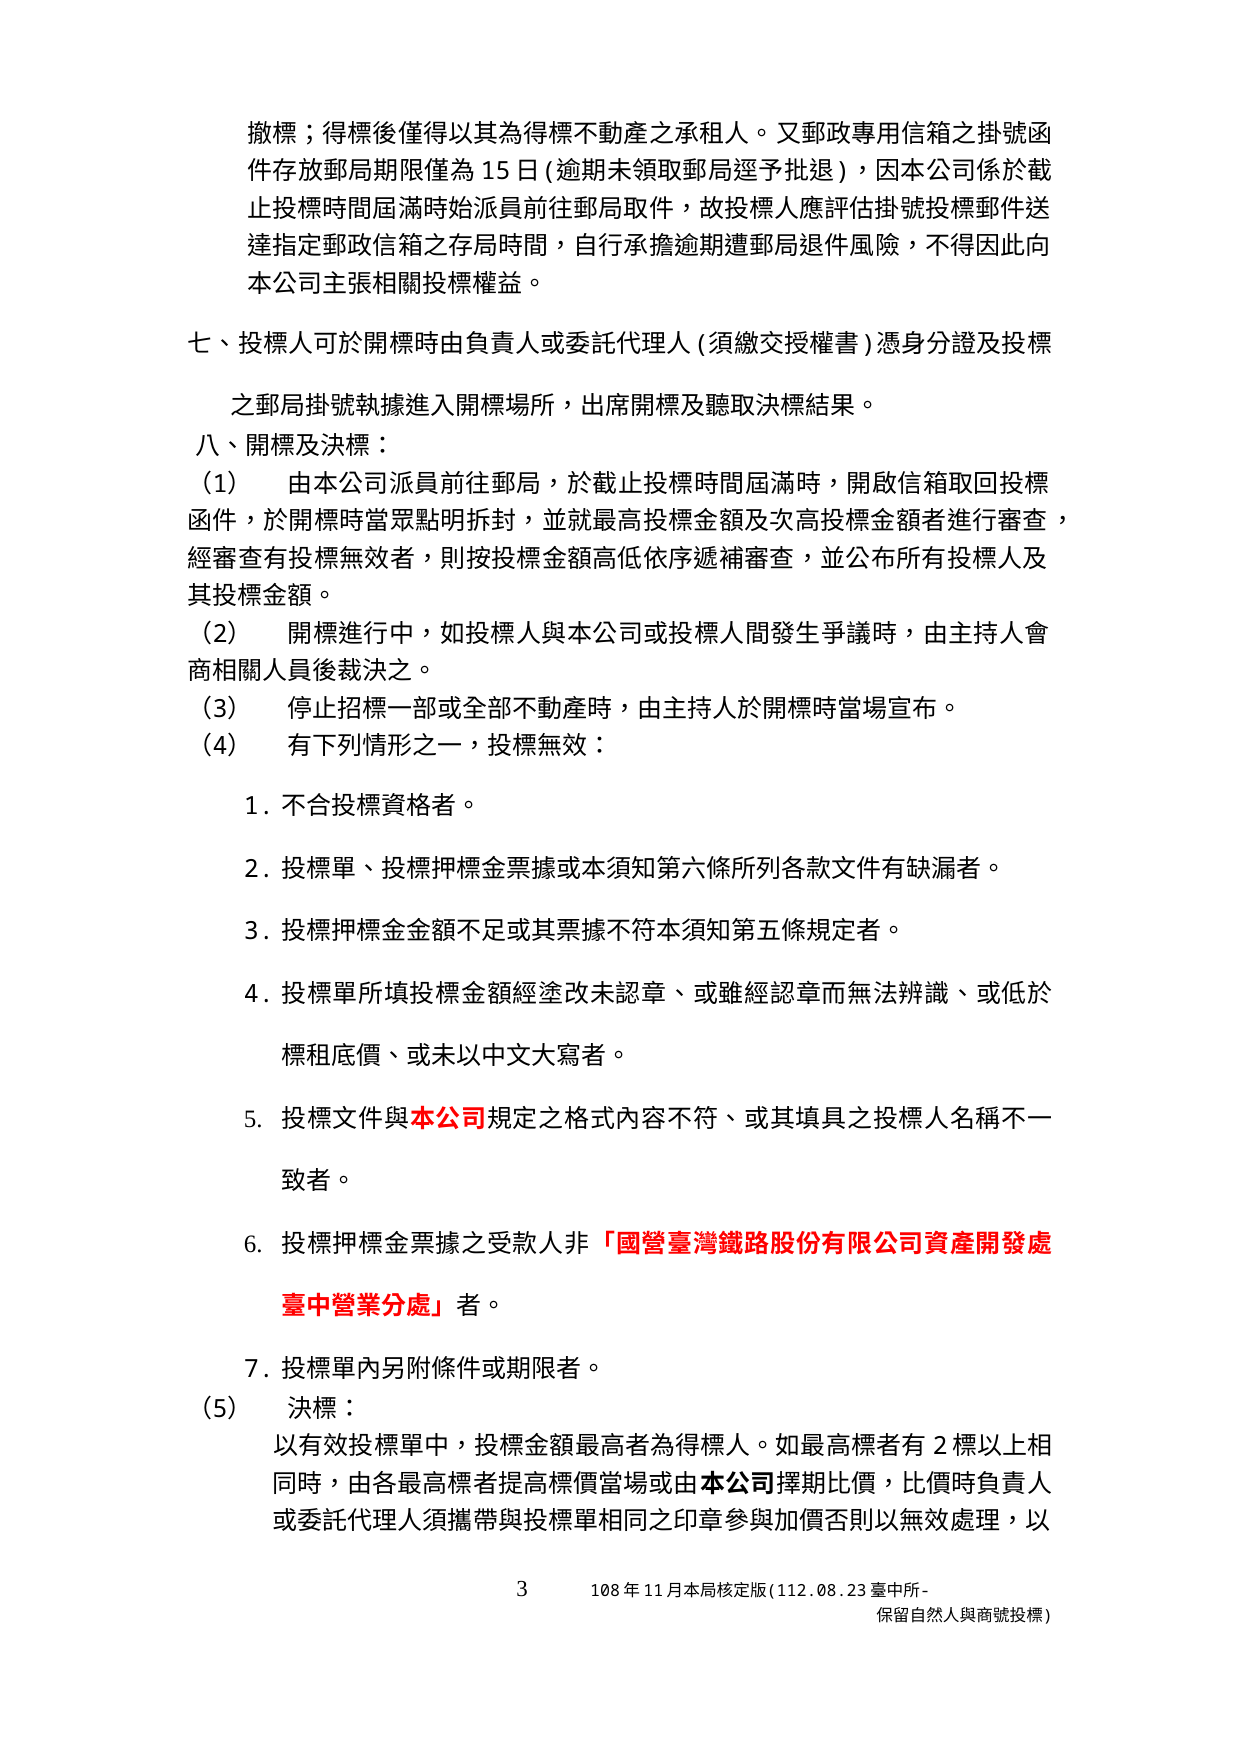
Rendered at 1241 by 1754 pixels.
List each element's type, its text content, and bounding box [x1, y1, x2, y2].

text 撤標；得標後僅得以其為得標不動產之承租人。又郵政專用信箱之掛號函件存放郵局期限僅為15日(逾期未領取郵局逕予批退)，因本公司係於截止投標時間屆滿時始派員前往郵局取件，故投標人應評估掛號投標郵件送達指定郵政信箱之存局時間，自行承擔逾期遭郵局退件風險，不得因此向本公司主張相關投標權益。 [246, 112, 1053, 300]
list 投標單內另附條件或期限者。 [244, 1325, 1053, 1387]
list 投標押標金金額不足或其票據不符本須知第五條規定者。 [244, 887, 1053, 950]
list 停止招標一部或全部不動產時，由主持人於開標時當場宣布。 [187, 687, 1051, 725]
text 八、開標及決標： [195, 425, 1053, 462]
list 投標單所填投標金額經塗改未認章、或雖經認章而無法辨識、或低於標租底價、或未以中文大寫者。 [244, 950, 1053, 1075]
list 投標單、投標押標金票據或本須知第六條所列各款文件有缺漏者。 [244, 825, 1053, 887]
list 開標進行中，如投標人與本公司或投標人間發生爭議時，由主持人會商相關人員後裁決之。 [187, 612, 1051, 687]
list 由本公司派員前往郵局，於截止投標時間屆滿時，開啟信箱取回投標函件，於開標時當眾點明拆封，並就最高投標金額及次高投標金額者進行審查，經審查有投標無效者，則按投標金額高低依序遞補審查，並公布所有投標人及其投標金額。 [187, 462, 1051, 612]
list 投標文件與本公司規定之格式內容不符、或其填具之投標人名稱不一致者。 [244, 1075, 1053, 1200]
list 投標押標金票據之受款人非「國營臺灣鐵路股份有限公司資產開發處臺中營業分處」者。 [244, 1200, 1053, 1325]
list 有下列情形之一，投標無效： [187, 725, 1051, 762]
text 以有效投標單中，投標金額最高者為得標人。如最高標者有2標以上相同時，由各最高標者提高標價當場或由本公司擇期比價，比價時負責人或委託代理人須攜帶與投標單相同之印章參與加價否則以無效處理，以 [272, 1425, 1053, 1537]
text 七、投標人可於開標時由負責人或委託代理人(須繳交授權書)憑身分證及投標之郵局掛號執據進入開標場所，出席開標及聽取決標結果。 [187, 300, 1053, 425]
list 決標： [187, 1387, 1051, 1425]
list 不合投標資格者。 [244, 762, 1053, 825]
